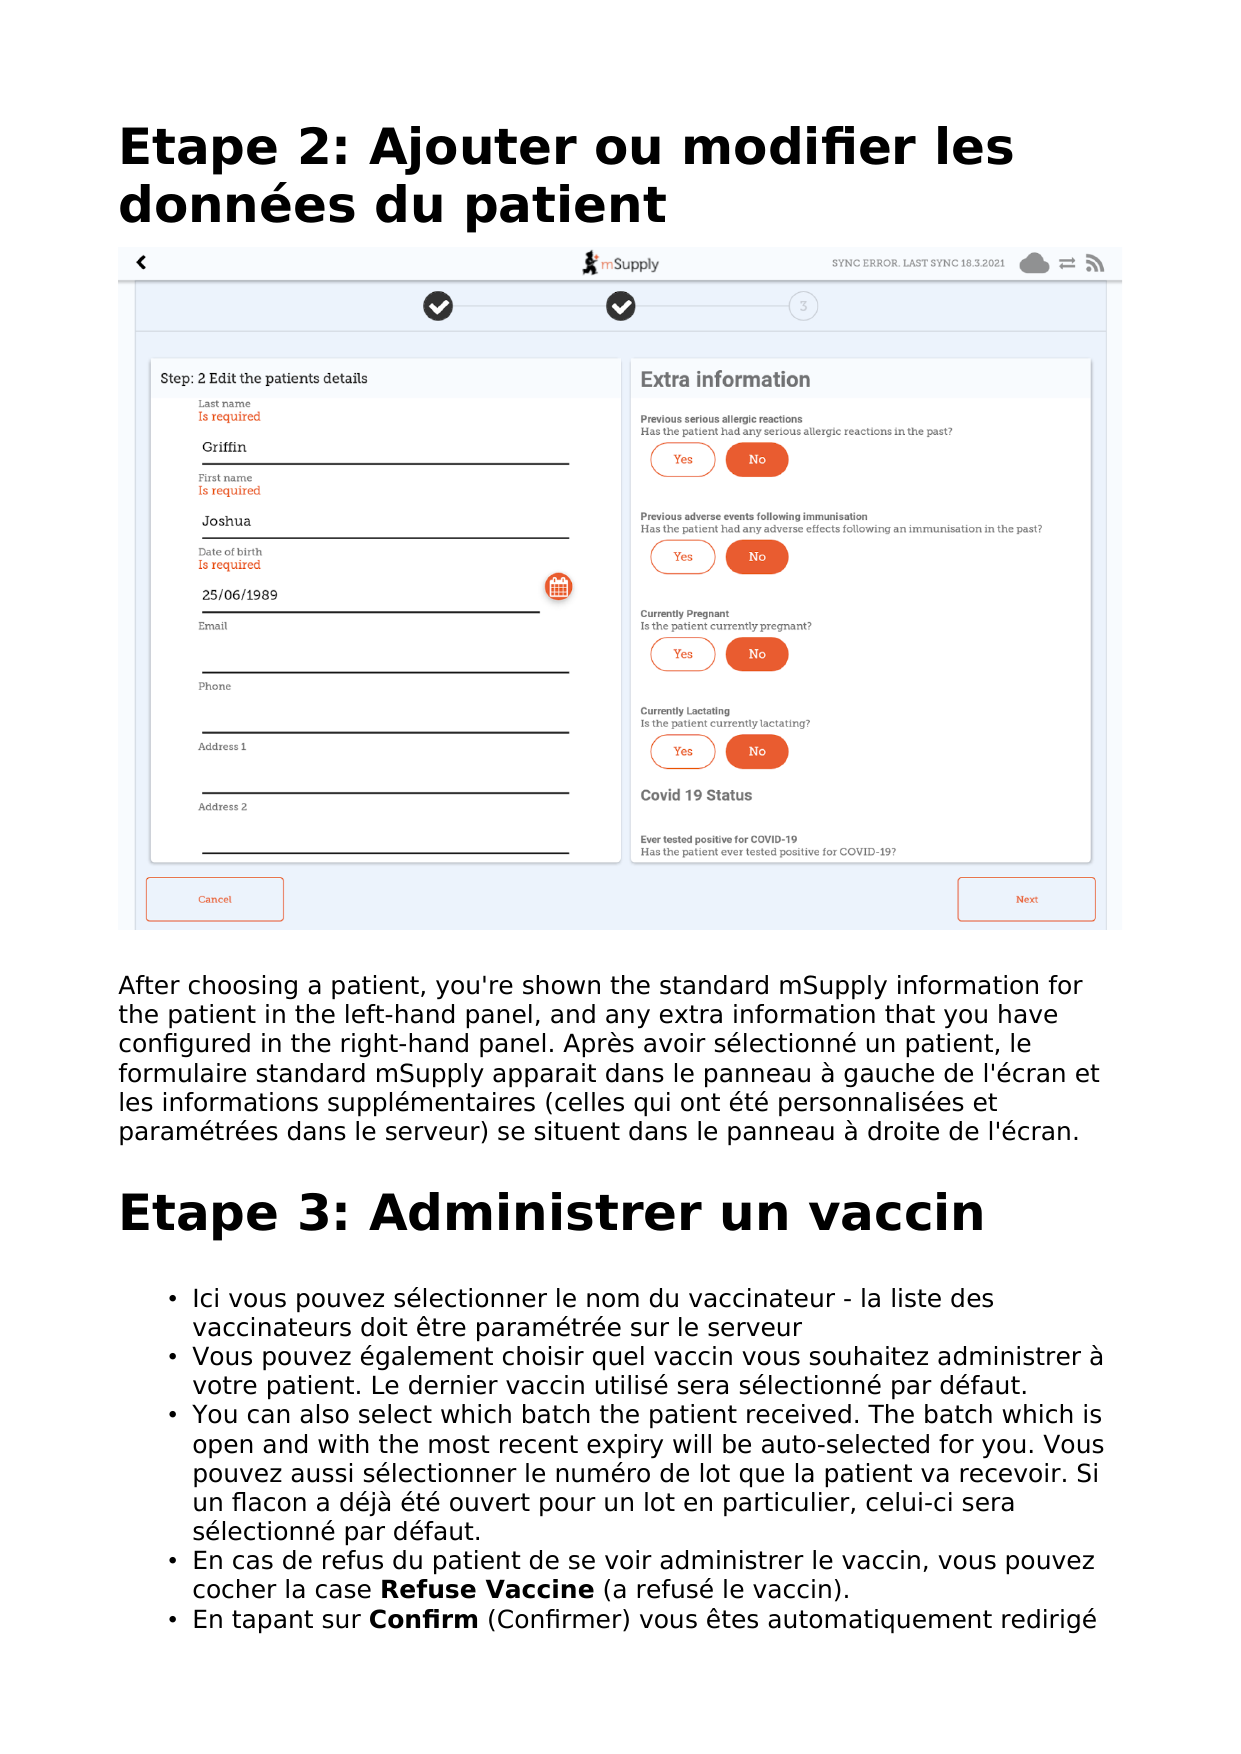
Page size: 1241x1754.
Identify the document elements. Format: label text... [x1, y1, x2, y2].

picture [118, 247, 1123, 930]
list You can also select which batch the patient received. The batch which is open and with the most recent expiry will be auto-selected for you. Vous pouvez aussi sélectionner le numéro de lot que la patient va recevoir. Si un flacon a déjà été ouvert pour un lot en particulier, celui-ci sera sélectionné par défaut. [177, 1401, 1122, 1547]
list En cas de refus du patient de se voir administrer le vaccin, vous pouvez cocher la case Refuse Vaccine (a refusé le vaccin). [177, 1547, 1122, 1605]
list En tapant sur Confirm (Confirmer) vous êtes automatiquement redirigé [177, 1605, 1122, 1634]
subtitle Etape 3: Administrer un vaccin [118, 1184, 1122, 1242]
list Ici vous pouvez sélectionner le nom du vaccinateur - la liste des vaccinateurs doit être paramétrée sur le serveur [177, 1284, 1122, 1342]
list Vous pouvez également choisir quel vaccin vous souhaitez administrer à votre patient. Le dernier vaccin utilisé sera sélectionné par défaut. [177, 1342, 1122, 1401]
text After choosing a patient, you're shown the standard mSupply information for the patient in the left-hand panel, and any extra information that you have configured in the right-hand panel. Après avoir sélectionné un patient, le formulaire standard mSupply apparait dans le panneau à gauche de l'écran et les informations supplémentaires (celles qui ont été personnalisées et paramétrées dans le serveur) se situent dans le panneau à droite de l'écran. [118, 971, 1122, 1146]
subtitle Etape 2: Ajouter ou modifier les données du patient [118, 118, 1122, 234]
